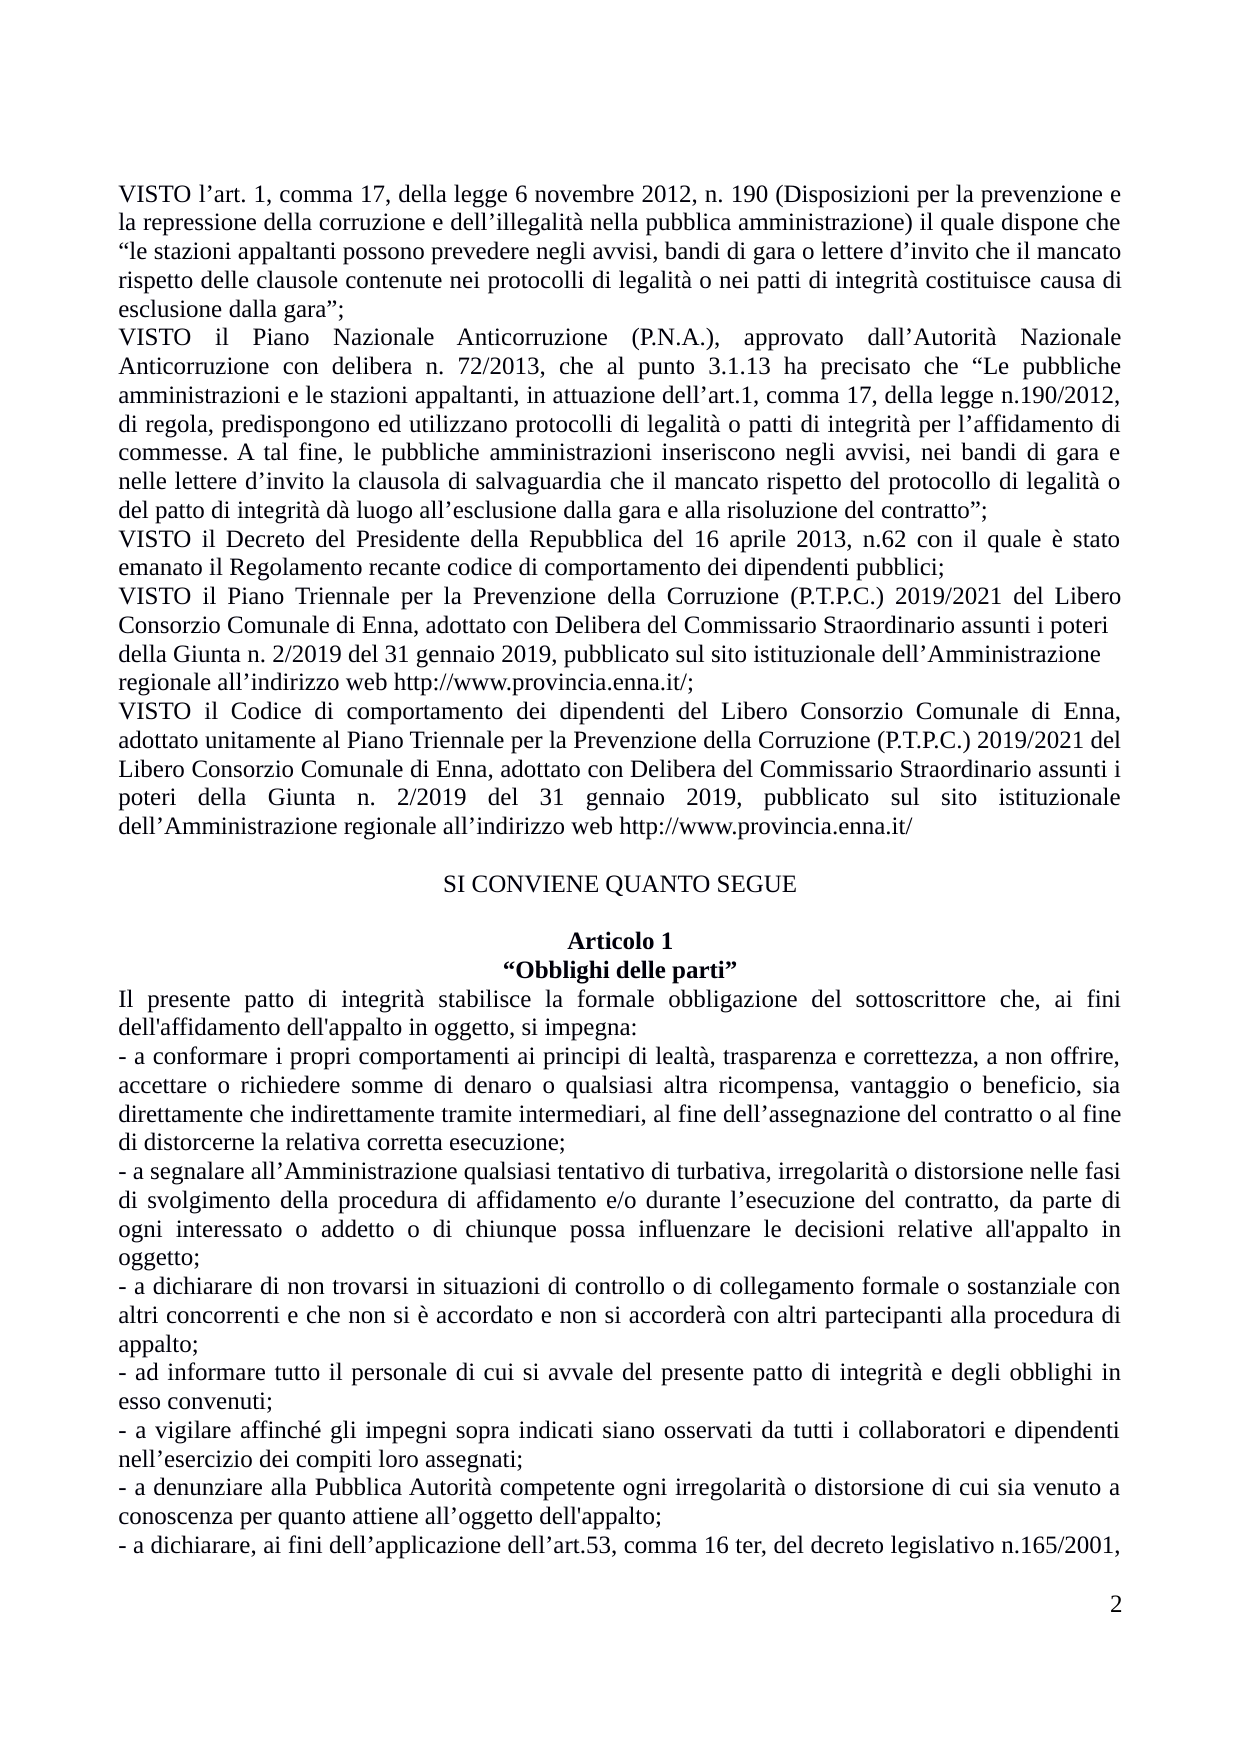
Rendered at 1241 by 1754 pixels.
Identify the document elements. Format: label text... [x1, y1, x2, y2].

text VISTO il Codice di comportamento dei dipendenti del Libero Consorzio Comunale di Enna, adottato unitamente al Piano Triennale per la Prevenzione della Corruzione (P.T.P.C.) 2019/2021 del Libero Consorzio Comunale di Enna, adottato con Delibera del Commissario Straordinario assunti i poteri della Giunta n. 2/2019 del 31 gennaio 2019, pubblicato sul sito istituzionale dell’Amministrazione regionale all’indirizzo web http://www.provincia.enna.it/ [118, 696, 1122, 840]
text regionale all’indirizzo web http://www.provincia.enna.it/; [118, 667, 1122, 696]
text - a segnalare all’Amministrazione qualsiasi tentativo di turbativa, irregolarità o distorsione nelle fasi di svolgimento della procedura di affidamento e/o durante l’esecuzione del contratto, da parte di ogni interessato o addetto o di chiunque possa influenzare le decisioni relative all'appalto in oggetto; [118, 1156, 1122, 1271]
text “Obblighi delle parti” [118, 955, 1122, 984]
text - a vigilare affinché gli impegni sopra indicati siano osservati da tutti i collaboratori e dipendenti nell’esercizio dei compiti loro assegnati; [118, 1415, 1122, 1472]
text Il presente patto di integrità stabilisce la formale obbligazione del sottoscrittore che, ai fini dell'affidamento dell'appalto in oggetto, si impegna: [118, 984, 1122, 1041]
text VISTO il Piano Nazionale Anticorruzione (P.N.A.), approvato dall’Autorità Nazionale Anticorruzione con delibera n. 72/2013, che al punto 3.1.13 ha precisato che “Le pubbliche amministrazioni e le stazioni appaltanti, in attuazione dell’art.1, comma 17, della legge n.190/2012, di regola, predispongono ed utilizzano protocolli di legalità o patti di integrità per l’affidamento di commesse. A tal fine, le pubbliche amministrazioni inseriscono negli avvisi, nei bandi di gara e nelle lettere d’invito la clausola di salvaguardia che il mancato rispetto del protocollo di legalità o del patto di integrità dà luogo all’esclusione dalla gara e alla risoluzione del contratto”; [118, 322, 1122, 524]
text SI CONVIENE QUANTO SEGUE [118, 869, 1122, 897]
text - a denunziare alla Pubblica Autorità competente ogni irregolarità o distorsione di cui sia venuto a conoscenza per quanto attiene all’oggetto dell'appalto; [118, 1472, 1122, 1530]
text VISTO il Piano Triennale per la Prevenzione della Corruzione (P.T.P.C.) 2019/2021 del Libero Consorzio Comunale di Enna, adottato con Delibera del Commissario Straordinario assunti i poteri [118, 581, 1122, 639]
text - a dichiarare di non trovarsi in situazioni di controllo o di collegamento formale o sostanziale con altri concorrenti e che non si è accordato e non si accorderà con altri partecipanti alla procedura di appalto; [118, 1271, 1122, 1357]
text - a conformare i propri comportamenti ai principi di lealtà, trasparenza e correttezza, a non offrire, accettare o richiedere somme di denaro o qualsiasi altra ricompensa, vantaggio o beneficio, sia direttamente che indirettamente tramite intermediari, al fine dell’assegnazione del contratto o al fine di distorcerne la relativa corretta esecuzione; [118, 1041, 1122, 1156]
text Articolo 1 [118, 926, 1122, 955]
text della Giunta n. 2/2019 del 31 gennaio 2019, pubblicato sul sito istituzionale dell’Amministrazione [118, 639, 1122, 667]
text - ad informare tutto il personale di cui si avvale del presente patto di integrità e degli obblighi in esso convenuti; [118, 1357, 1122, 1415]
text VISTO il Decreto del Presidente della Repubblica del 16 aprile 2013, n.62 con il quale è stato emanato il Regolamento recante codice di comportamento dei dipendenti pubblici; [118, 524, 1122, 581]
text - a dichiarare, ai fini dell’applicazione dell’art.53, comma 16 ter, del decreto legislativo n.165/2001, [118, 1530, 1122, 1559]
text VISTO l’art. 1, comma 17, della legge 6 novembre 2012, n. 190 (Disposizioni per la prevenzione e la repressione della corruzione e dell’illegalità nella pubblica amministrazione) il quale dispone che “le stazioni appaltanti possono prevedere negli avvisi, bandi di gara o lettere d’invito che il mancato rispetto delle clausole contenute nei protocolli di legalità o nei patti di integrità costituisce causa di esclusione dalla gara”; [118, 179, 1122, 322]
